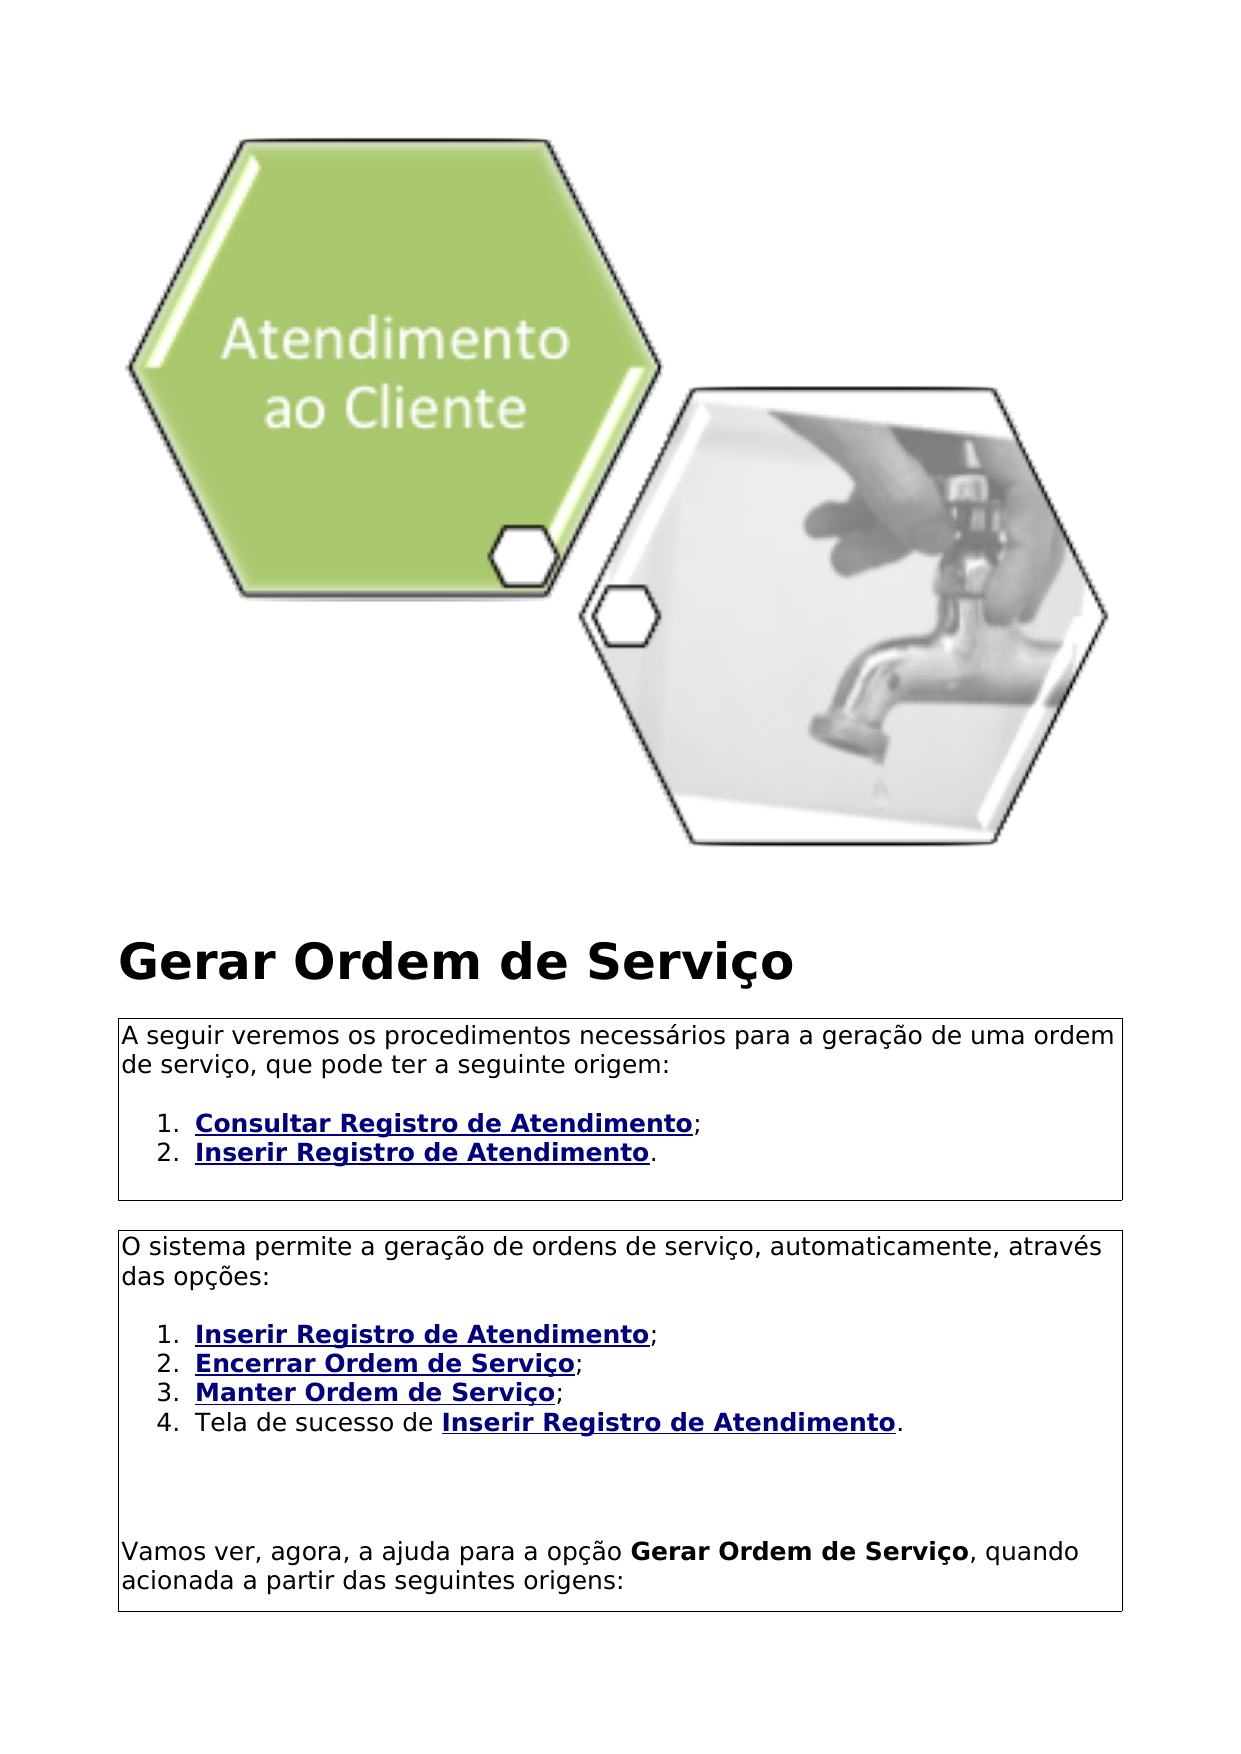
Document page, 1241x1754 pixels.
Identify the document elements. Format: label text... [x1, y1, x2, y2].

picture [118, 118, 1123, 866]
subtitle Gerar Ordem de Serviço [118, 933, 1122, 991]
table_header A seguir veremos os procedimentos necessários para a geração de uma ordem de serviço, que pode ter a seguinte origem: Consultar Registro de Atendimento; Inserir Registro de Atendimento. [119, 1019, 1122, 1200]
table_header O sistema permite a geração de ordens de serviço, automaticamente, através das opções: Inserir Registro de Atendimento; Encerrar Ordem de Serviço; Manter Ordem de Serviço; Tela de sucesso de Inserir Registro de Atendimento. Vamos ver, agora, a ajuda para a opção Gerar Ordem de Serviço, quando acionada a partir das seguintes origens: Consultar Registro de Atendimento; Tela de sucesso de Inserir Registro de Atendimento. Feito isso, o sistema acessa a tela abaixo. Para a CAGEPA, a tela vem acrescida de um botão, através do qual é possível fazer a integração do GSAN com o sistema SIGO, conforme exemplo AQUI. [119, 1231, 1122, 1611]
